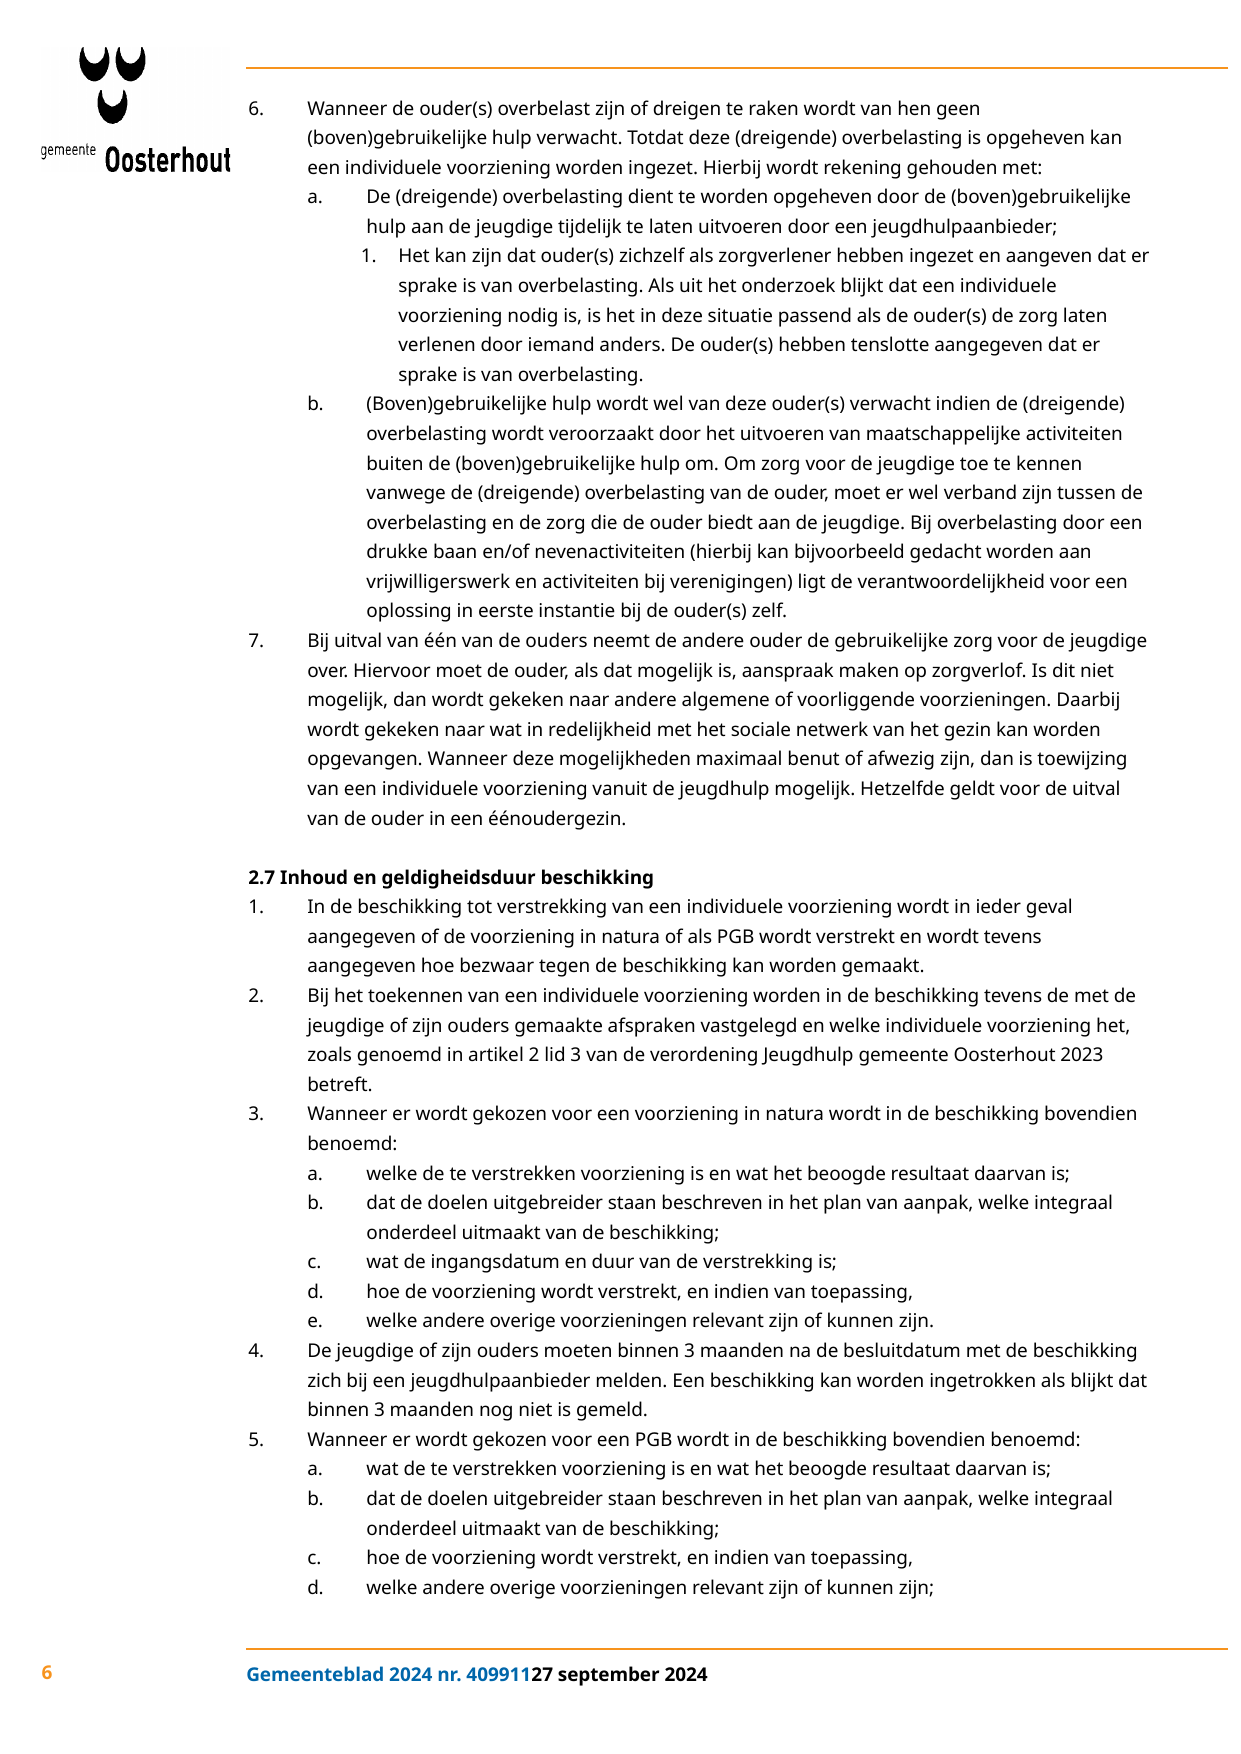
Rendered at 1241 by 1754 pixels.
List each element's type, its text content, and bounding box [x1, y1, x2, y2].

text 2.7 Inhoud en geldigheidsduur beschikking [248, 864, 1152, 890]
list welke de te verstrekken voorziening is en wat het beoogde resultaat daarvan is; [307, 1160, 1152, 1186]
list dat de doelen uitgebreider staan beschreven in het plan van aanpak, welke integraal onderdeel uitmaakt van de beschikking; [307, 1485, 1152, 1541]
list Wanneer er wordt gekozen voor een voorziening in natura wordt in de beschikking bovendien benoemd: [248, 1101, 1152, 1156]
list Het kan zijn dat ouder(s) zichzelf als zorgverlener hebben ingezet en aangeven dat er sprake is van overbelasting. Als uit het onderzoek blijkt dat een individuele voorziening nodig is, is het in deze situatie passend als de ouder(s) de zorg laten verlenen door iemand anders. De ouder(s) hebben tenslotte aangegeven dat er sprake is van overbelasting. [361, 243, 1152, 387]
list Bij het toekennen van een individuele voorziening worden in de beschikking tevens de met de jeugdige of zijn ouders gemaakte afspraken vastgelegd en welke individuele voorziening het, zoals genoemd in artikel 2 lid 3 van de verordening Jeugdhulp gemeente Oosterhout 2023 betreft. [248, 982, 1152, 1097]
list De (dreigende) overbelasting dient te worden opgeheven door de (boven)gebruikelijke hulp aan de jeugdige tijdelijk te laten uitvoeren door een jeugdhulpaanbieder; [307, 183, 1152, 239]
list welke andere overige voorzieningen relevant zijn of kunnen zijn. [307, 1308, 1152, 1333]
list Bij uitval van één van de ouders neemt de andere ouder de gebruikelijke zorg voor de jeugdige over. Hiervoor moet de ouder, als dat mogelijk is, aanspraak maken op zorgverlof. Is dit niet mogelijk, dan wordt gekeken naar andere algemene of voorliggende voorzieningen. Daarbij wordt gekeken naar wat in redelijkheid met het sociale netwerk van het gezin kan worden opgevangen. Wanneer deze mogelijkheden maximaal benut of afwezig zijn, dan is toewijzing van een individuele voorziening vanuit de jeugdhulp mogelijk. Hetzelfde geldt voor de uitval van de ouder in een éénoudergezin. [248, 627, 1152, 831]
list Wanneer de ouder(s) overbelast zijn of dreigen te raken wordt van hen geen (boven)gebruikelijke hulp verwacht. Totdat deze (dreigende) overbelasting is opgeheven kan een individuele voorziening worden ingezet. Hierbij wordt rekening gehouden met: [248, 95, 1152, 180]
picture [41, 47, 231, 172]
list wat de ingangsdatum en duur van de verstrekking is; [307, 1248, 1152, 1274]
list hoe de voorziening wordt verstrekt, en indien van toepassing, [307, 1544, 1152, 1570]
list (Boven)gebruikelijke hulp wordt wel van deze ouder(s) verwacht indien de (dreigende) overbelasting wordt veroorzaakt door het uitvoeren van maatschappelijke activiteiten buiten de (boven)gebruikelijke hulp om. Om zorg voor de jeugdige toe te kennen vanwege de (dreigende) overbelasting van de ouder, moet er wel verband zijn tussen de overbelasting en de zorg die de ouder biedt aan de jeugdige. Bij overbelasting door een drukke baan en/of nevenactiviteiten (hierbij kan bijvoorbeeld gedacht worden aan vrijwilligerswerk en activiteiten bij verenigingen) ligt de verantwoordelijkheid voor een oplossing in eerste instantie bij de ouder(s) zelf. [307, 391, 1152, 623]
list In de beschikking tot verstrekking van een individuele voorziening wordt in ieder geval aangegeven of de voorziening in natura of als PGB wordt verstrekt en wordt tevens aangegeven hoe bezwaar tegen de beschikking kan worden gemaakt. [248, 893, 1152, 978]
list De jeugdige of zijn ouders moeten binnen 3 maanden na de besluitdatum met de beschikking zich bij een jeugdhulpaanbieder melden. Een beschikking kan worden ingetrokken als blijkt dat binnen 3 maanden nog niet is gemeld. [248, 1337, 1152, 1422]
list dat de doelen uitgebreider staan beschreven in het plan van aanpak, welke integraal onderdeel uitmaakt van de beschikking; [307, 1189, 1152, 1245]
list Wanneer er wordt gekozen voor een PGB wordt in de beschikking bovendien benoemd: [248, 1426, 1152, 1452]
list wat de te verstrekken voorziening is en wat het beoogde resultaat daarvan is; [307, 1456, 1152, 1481]
list welke andere overige voorzieningen relevant zijn of kunnen zijn; [307, 1574, 1152, 1600]
list hoe de voorziening wordt verstrekt, en indien van toepassing, [307, 1278, 1152, 1304]
